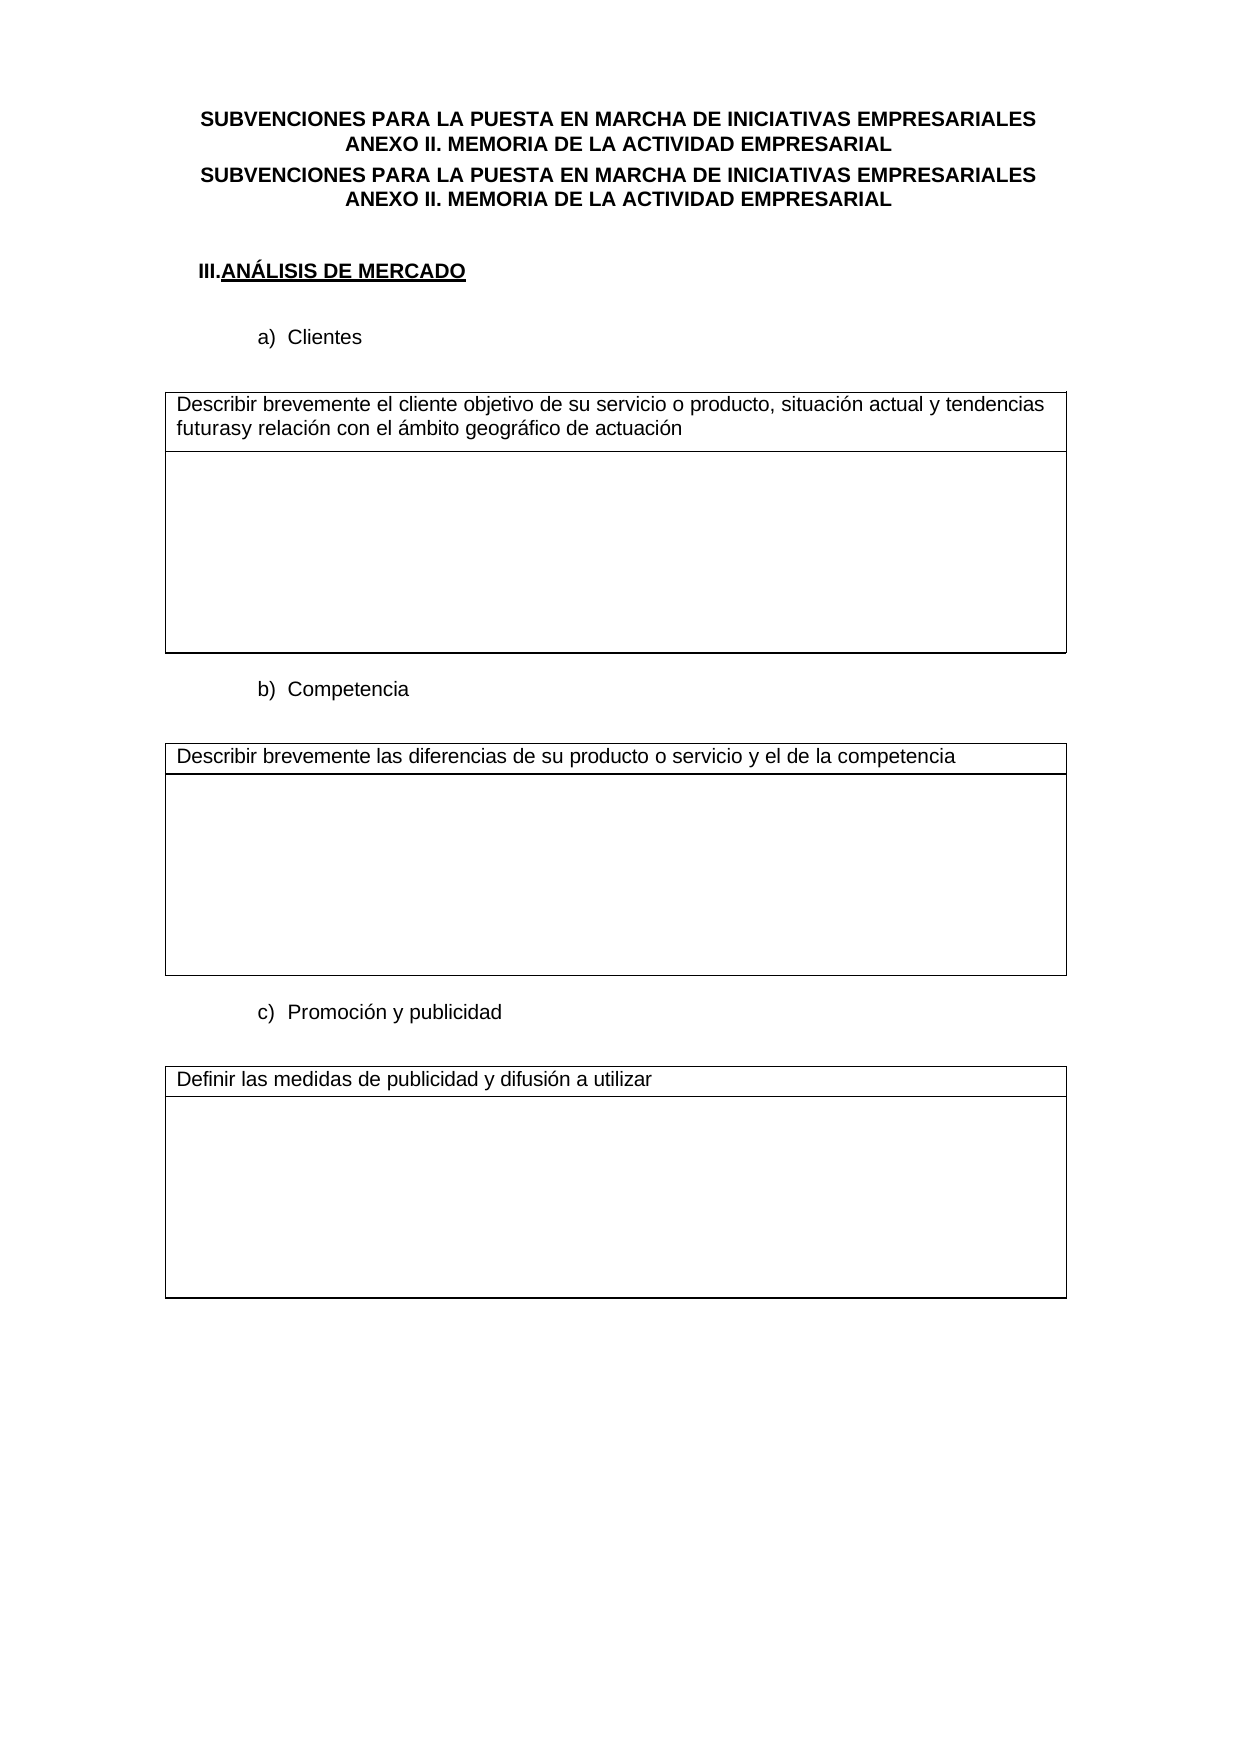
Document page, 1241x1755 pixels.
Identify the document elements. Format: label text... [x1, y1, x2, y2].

list ANÁLISIS DE MERCADO [198, 258, 1078, 282]
list Clientes [257, 325, 1078, 349]
subtitle SUBVENCIONES PARA LA PUESTA EN MARCHA DE INICIATIVAS EMPRESARIALES ANEXO II. MEMORIA DE LA ACTIVIDAD EMPRESARIAL [200, 162, 1038, 211]
list Promoción y publicidad [257, 999, 1078, 1023]
list Competencia [257, 677, 1078, 701]
